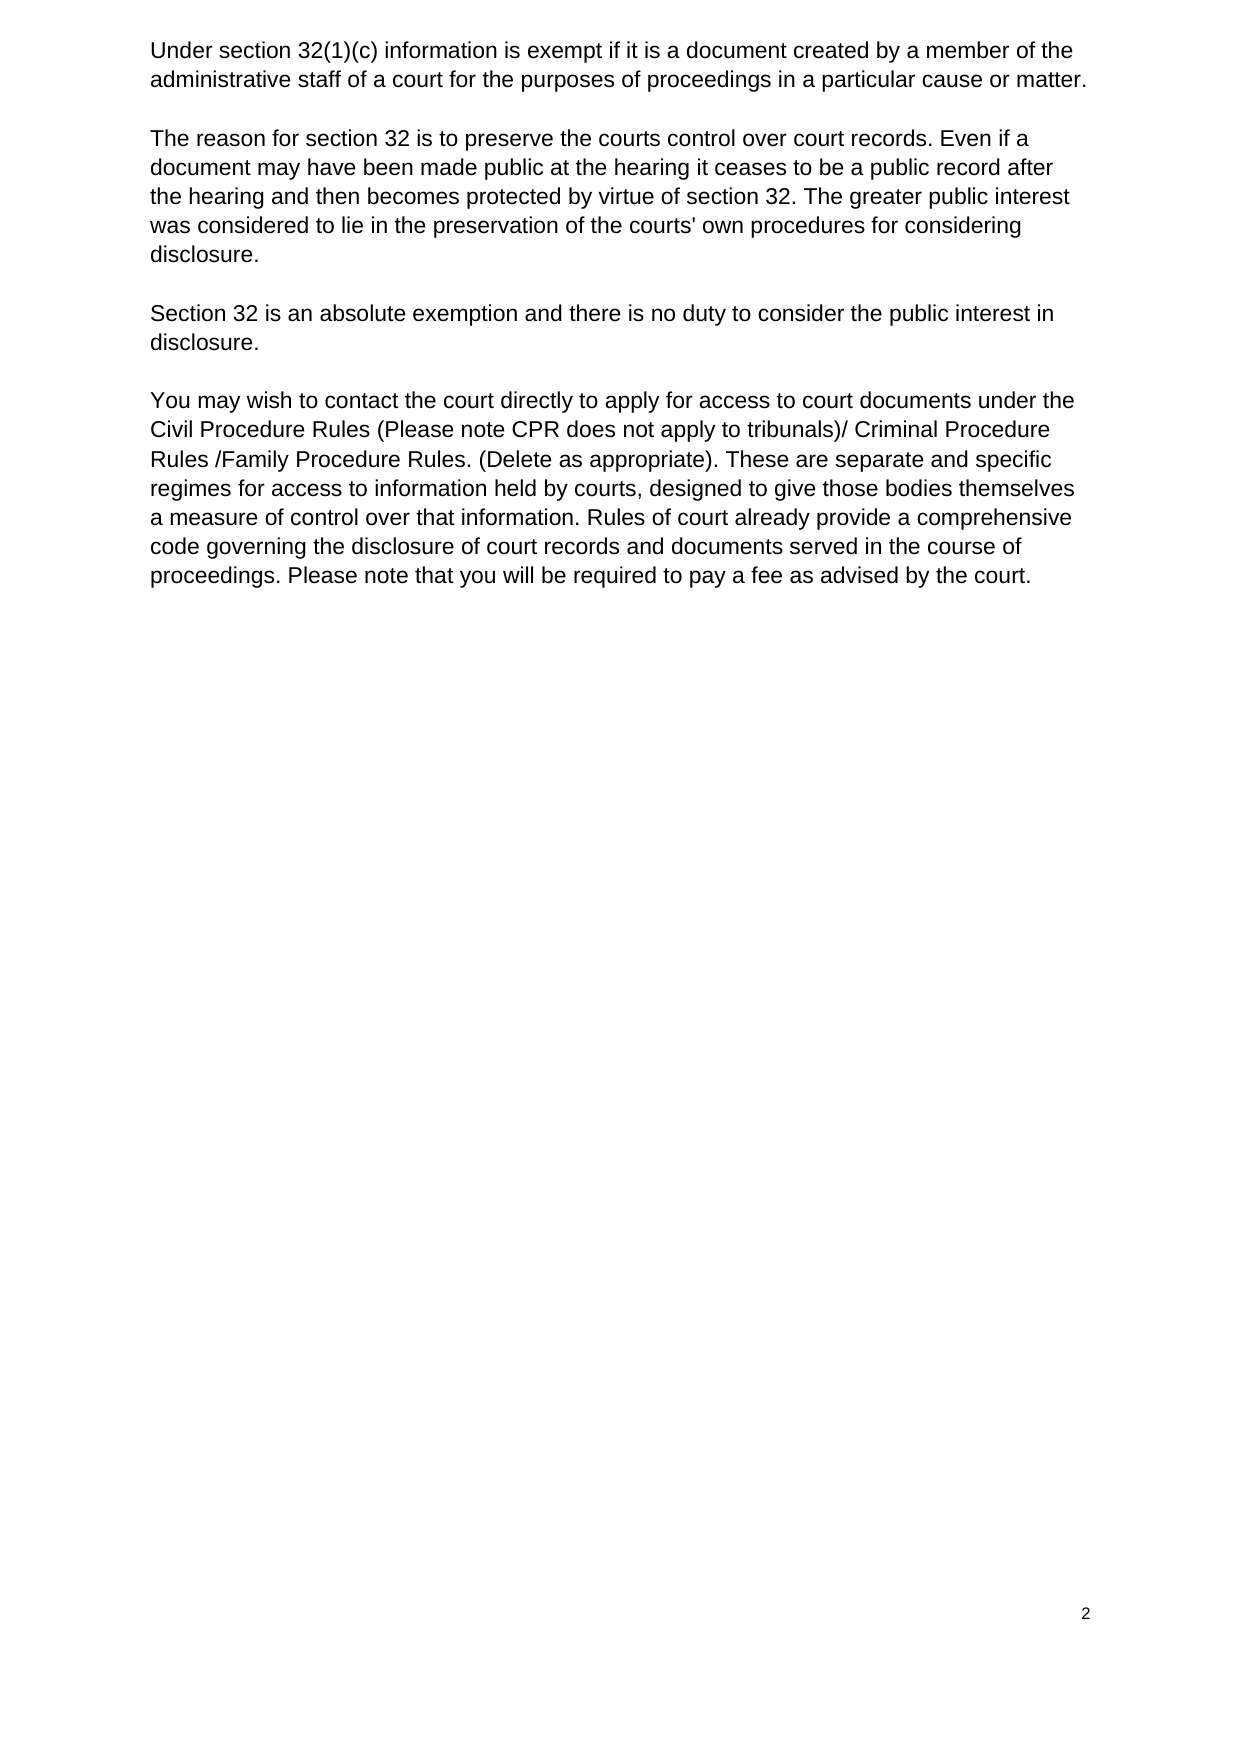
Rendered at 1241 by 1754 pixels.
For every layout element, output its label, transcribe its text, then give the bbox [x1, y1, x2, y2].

text You may wish to contact the court directly to apply for access to court documents under the Civil Procedure Rules (Please note CPR does not apply to tribunals)/ Criminal Procedure Rules /Family Procedure Rules. (Delete as appropriate). These are separate and specific regimes for access to information held by courts, designed to give those bodies themselves a measure of control over that information. Rules of court already provide a comprehensive code governing the disclosure of court records and documents served in the course of proceedings. Please note that you will be required to pay a fee as advised by the court. [150, 385, 1090, 589]
text The reason for section 32 is to preserve the courts control over court records. Even if a document may have been made public at the hearing it ceases to be a public record after the hearing and then becomes protected by virtue of section 32. The greater public interest was considered to lie in the preservation of the courts' own procedures for considering disclosure. [150, 123, 1090, 269]
text Section 32 is an absolute exemption and there is no duty to consider the public interest in disclosure. [150, 298, 1090, 356]
text Under section 32(1)(c) information is exempt if it is a document created by a member of the administrative staff of a court for the purposes of proceedings in a particular cause or matter. [150, 35, 1090, 94]
